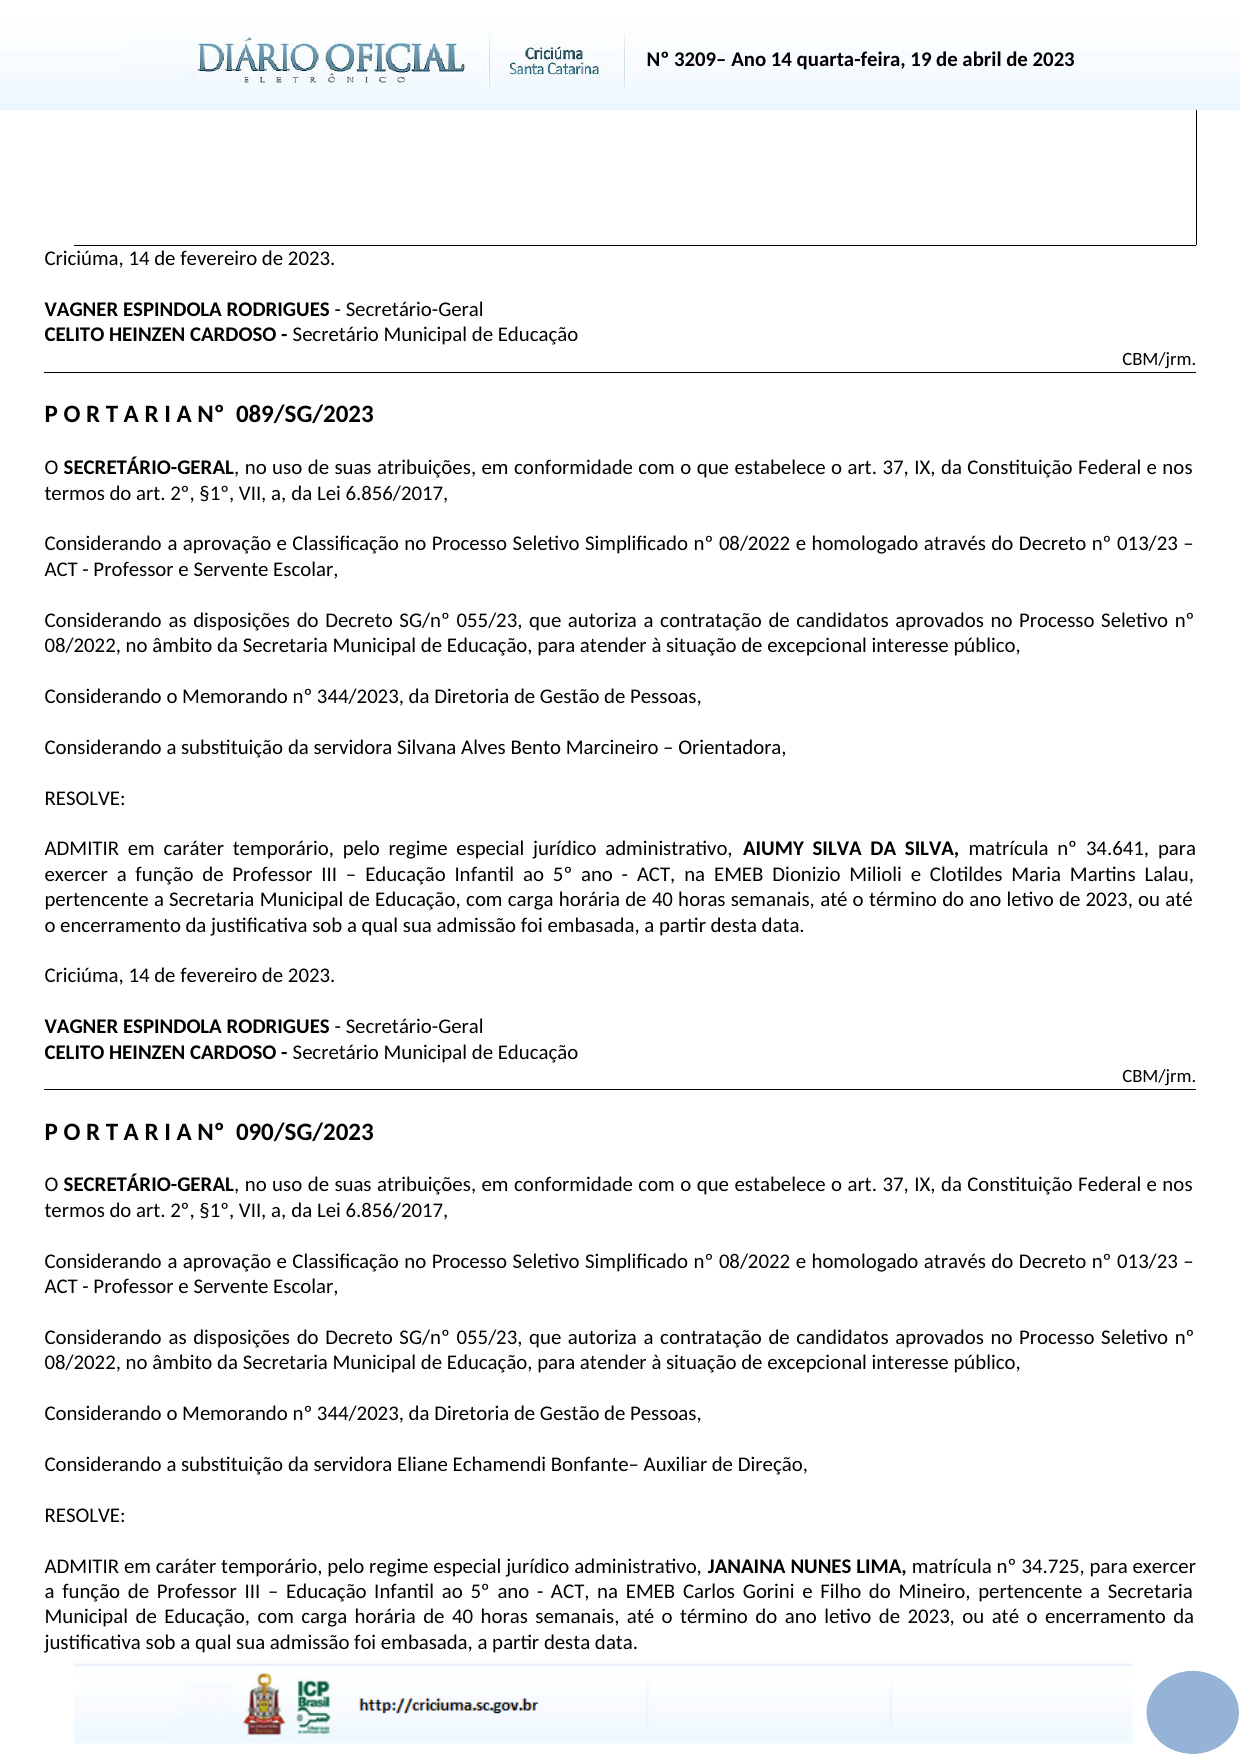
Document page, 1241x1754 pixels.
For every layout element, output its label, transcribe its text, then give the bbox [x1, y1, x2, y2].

text Considerando o Memorando nº 344/2023, da Diretoria de Gestão de Pessoas, [44, 1400, 1196, 1426]
text Considerando a substituição da servidora Eliane Echamendi Bonfante– Auxiliar de Direção, [44, 1451, 1196, 1477]
text RESOLVE: [44, 785, 1196, 810]
text Considerando a substituição da servidora Silvana Alves Bento Marcineiro – Orientadora, [44, 734, 1196, 759]
text O SECRETÁRIO-GERAL, no uso de suas atribuições, em conformidade com o que estabelece o art. 37, IX, da Constituição Federal e nos termos do art. 2º, §1º, VII, a, da Lei 6.856/2017, [44, 454, 1196, 505]
text Considerando o Memorando nº 344/2023, da Diretoria de Gestão de Pessoas, [44, 683, 1196, 708]
text Considerando a aprovação e Classificação no Processo Seletivo Simplificado nº 08/2022 e homologado através do Decreto nº 013/23 – ACT - Professor e Servente Escolar, [44, 1248, 1196, 1299]
text VAGNER ESPINDOLA RODRIGUES - Secretário-Geral [44, 1013, 1196, 1039]
text ADMITIR em caráter temporário, pelo regime especial jurídico administrativo, AIUMY SILVA DA SILVA, matrícula nº 34.641, para exercer a função de Professor III – Educação Infantil ao 5º ano - ACT, na EMEB Dionizio Milioli e Clotildes Maria Martins Lalau, pertencente a Secretaria Municipal de Educação, com carga horária de 40 horas semanais, até o término do ano letivo de 2023, ou até o encerramento da justificativa sob a qual sua admissão foi embasada, a partir desta data. [44, 836, 1196, 937]
text Criciúma, 14 de fevereiro de 2023. [44, 245, 1196, 271]
text Considerando as disposições do Decreto SG/nº 055/23, que autoriza a contratação de candidatos aprovados no Processo Seletivo nº 08/2022, no âmbito da Secretaria Municipal de Educação, para atender à situação de excepcional interesse público, [44, 1324, 1196, 1375]
text Considerando a aprovação e Classificação no Processo Seletivo Simplificado nº 08/2022 e homologado através do Decreto nº 013/23 – ACT - Professor e Servente Escolar, [44, 531, 1196, 581]
text CELITO HEINZEN CARDOSO - Secretário Municipal de Educação [44, 1039, 1196, 1064]
text P O R T A R I A Nº 089/SG/2023 [44, 398, 1196, 429]
text P O R T A R I A Nº 090/SG/2023 [44, 1116, 1196, 1146]
text CBM/jrm. [44, 1064, 1196, 1089]
text VAGNER ESPINDOLA RODRIGUES - Secretário-Geral [44, 296, 1196, 321]
text ADMITIR em caráter temporário, pelo regime especial jurídico administrativo, JANAINA NUNES LIMA, matrícula nº 34.725, para exercer a função de Professor III – Educação Infantil ao 5º ano - ACT, na EMEB Carlos Gorini e Filho do Mineiro, pertencente a Secretaria Municipal de Educação, com carga horária de 40 horas semanais, até o término do ano letivo de 2023, ou até o encerramento da justificativa sob a qual sua admissão foi embasada, a partir desta data. [44, 1553, 1196, 1654]
text Considerando as disposições do Decreto SG/nº 055/23, que autoriza a contratação de candidatos aprovados no Processo Seletivo nº 08/2022, no âmbito da Secretaria Municipal de Educação, para atender à situação de excepcional interesse público, [44, 607, 1196, 658]
text CELITO HEINZEN CARDOSO - Secretário Municipal de Educação [44, 321, 1196, 347]
text CBM/jrm. [44, 347, 1196, 372]
text RESOLVE: [44, 1502, 1196, 1527]
text Criciúma, 14 de fevereiro de 2023. [44, 963, 1196, 988]
text O SECRETÁRIO-GERAL, no uso de suas atribuições, em conformidade com o que estabelece o art. 37, IX, da Constituição Federal e nos termos do art. 2º, §1º, VII, a, da Lei 6.856/2017, [44, 1172, 1196, 1222]
